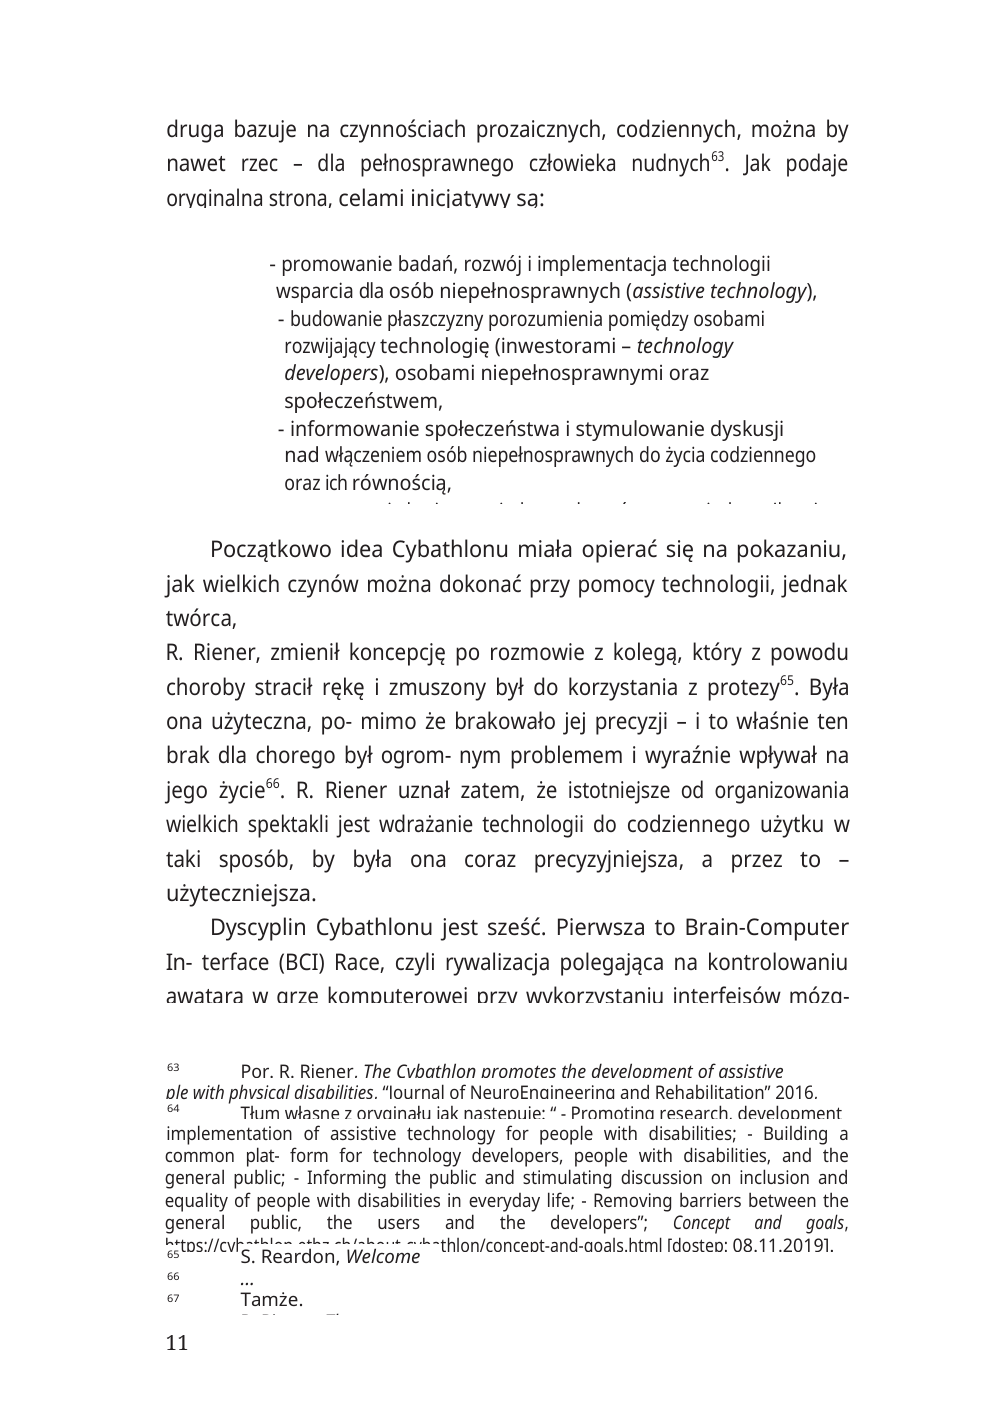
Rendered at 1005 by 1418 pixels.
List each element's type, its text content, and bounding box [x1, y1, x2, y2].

text Tłum własne z oryginału jak następuje: “ - Promoting research, development and [240, 1100, 845, 1119]
text ple with physical disabilities, “Journal of NeuroEngineering and Rehabilitation” 2016, 13(49). [166, 1079, 842, 1106]
text Por. R. Riener, The Cybathlon promotes the development of assistive technology for peo- [240, 1058, 850, 1085]
text druga bazuje na czynnościach prozaicznych, codziennych, można by nawet rzec – dla pełnosprawnego człowieka nudnych63. Jak podaje oryginalna strona, celami inicjatywy są: [166, 113, 848, 207]
text 65 [167, 1247, 180, 1262]
list informowanie społeczeństwa i stymulowanie dyskusji nad włączeniem osób niepełnosprawnych do życia codziennego oraz ich równością, [278, 414, 824, 496]
list budowanie płaszczyzny porozumienia pomiędzy osobami rozwijający technologię (inwestorami – technology developers), osobami niepełnosprawnymi oraz społeczeństwem, [278, 305, 842, 414]
list promowanie badań, rozwój i implementacja technologii wsparcia dla osób niepełnosprawnych (assistive technology), [276, 250, 841, 305]
text Dyscyplin Cybathlonu jest sześć. Pierwsza to Brain-Computer In- terface (BCI) Race, czyli rywalizacja polegająca na kontrolowaniu awatara w grze komputerowej przy wykorzystaniu interfejsów mózg-komputer (tłu- maczenie dosłowne – brain-computer interfaces)67. Celem badań w zakresie tej rywalizacji jest rozwój technologii umożliwiającej osobom ograniczonym ruchowo kontrolowanie urządzeń potrzebnych lub przydatnych im do życia [166, 911, 850, 1003]
text 66 [167, 1269, 180, 1284]
list wyrugowanie barier pomiędzy społeczeństwem, użytkownikami oraz inwestorami (developers)64. [278, 496, 838, 504]
text 63 [167, 1060, 180, 1074]
text 116 [165, 1328, 197, 1359]
text Tamże. [240, 1290, 441, 1311]
text 67 [167, 1292, 180, 1305]
text implementation of assistive technology for people with disabilities; - Building a common plat- form for technology developers, people with disabilities, and the general public; - Informing the public and stimulating discussion on inclusion and equality of people with disabilities in everyday life; - Removing barriers between the general public, the users and the developers”; Concept and goals, https://cybathlon.ethz.ch/about-cybathlon/concept-and-goals.html [dostęp: 08.11.2019]. [164, 1123, 849, 1252]
text 64 [167, 1102, 180, 1116]
text Początkowo idea Cybathlonu miała opierać się na pokazaniu, jak wielkich czynów można dokonać przy pomocy technologii, jednak twórca, [166, 533, 848, 633]
text S. Reardon, Welcome … [240, 1246, 441, 1290]
text R. Riener, zmienił koncepcję po rozmowie z kolegą, który z powodu choroby stracił rękę i zmuszony był do korzystania z protezy65. Była ona użyteczna, po- mimo że brakowało jej precyzji – i to właśnie ten brak dla chorego był ogrom- nym problemem i wyraźnie wpływał na jego życie66. R. Riener uznał zatem, że istotniejsze od organizowania wielkich spektakli jest wdrażanie technologii do codziennego użytku w taki sposób, by była ona coraz precyzyjniejsza, a przez to – użyteczniejsza. [165, 636, 850, 908]
